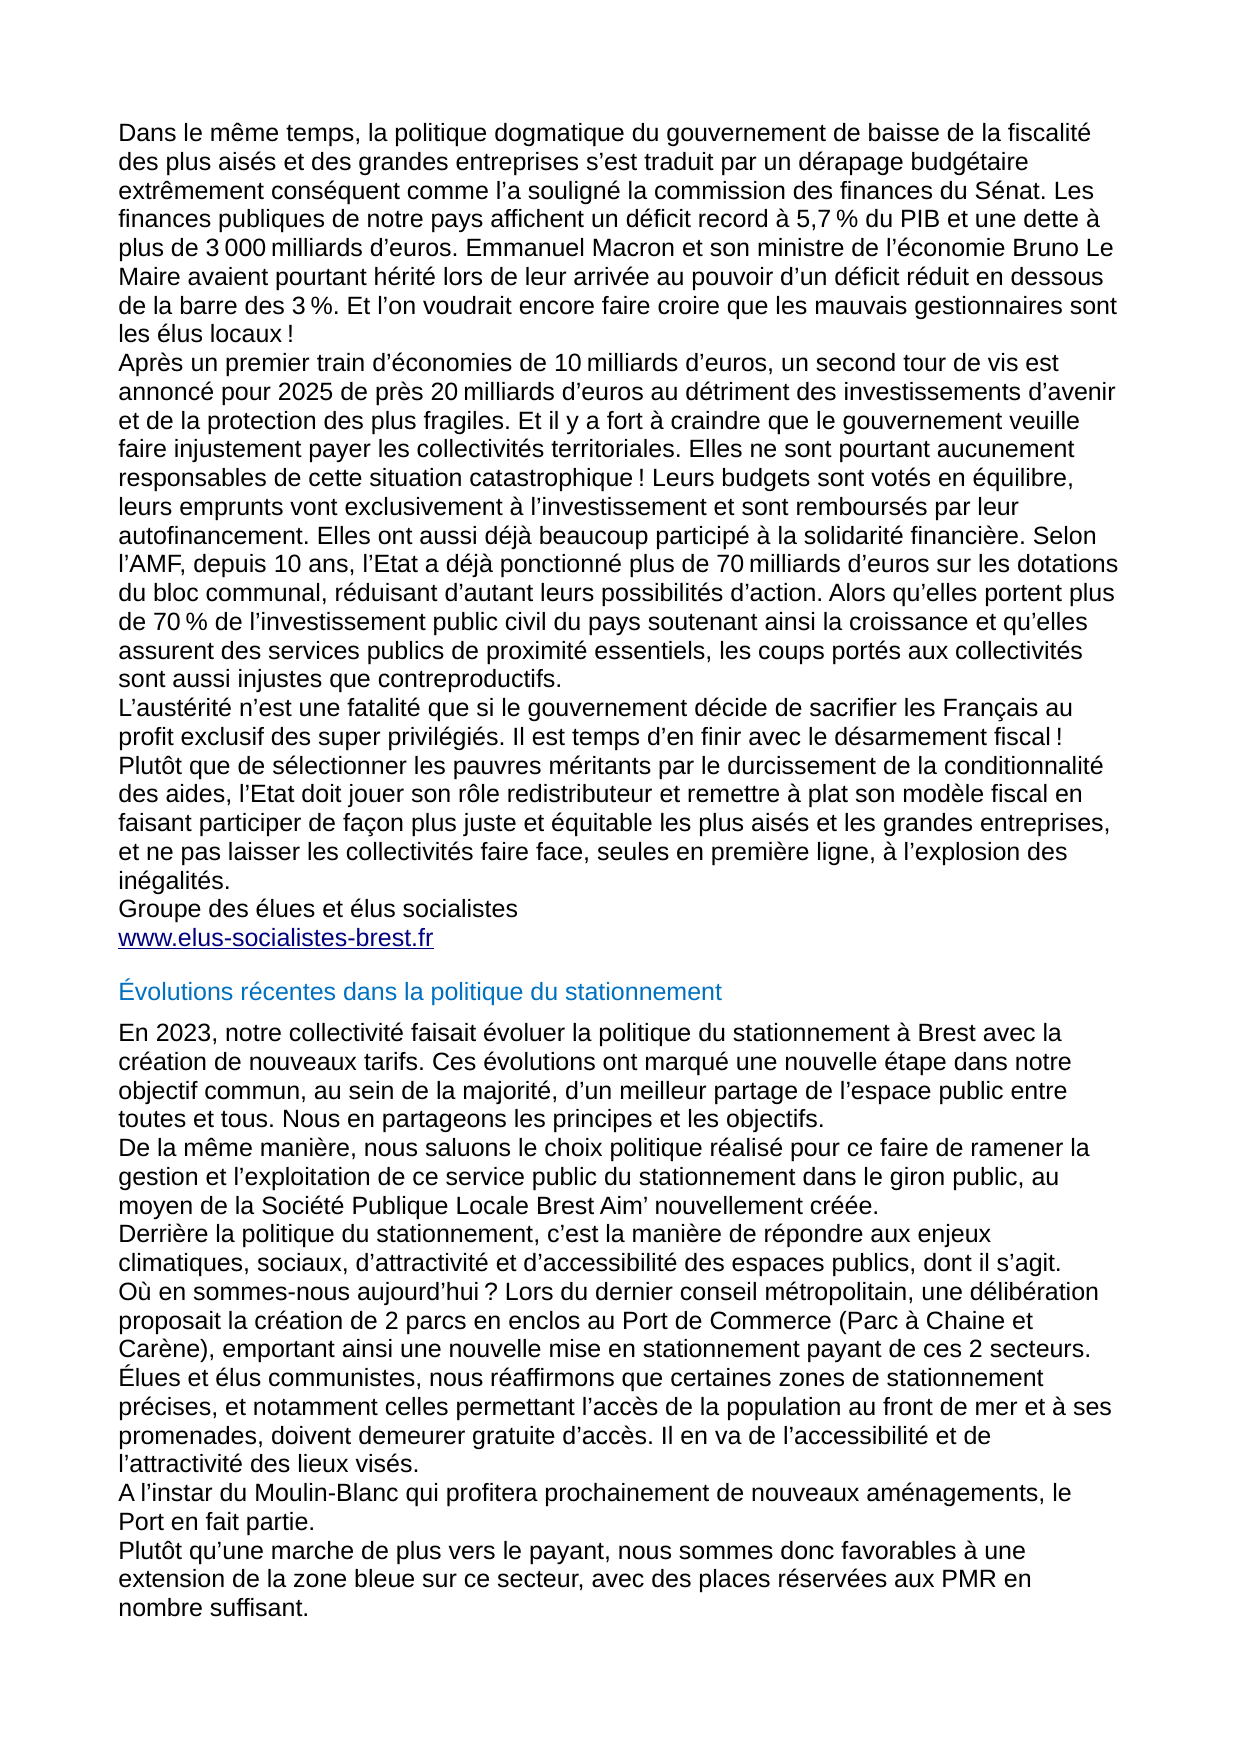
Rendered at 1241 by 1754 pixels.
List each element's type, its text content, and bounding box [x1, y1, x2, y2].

text Où en sommes-nous aujourd’hui ? Lors du dernier conseil métropolitain, une délibération proposait la création de 2 parcs en enclos au Port de Commerce (Parc à Chaine et Carène), emportant ainsi une nouvelle mise en stationnement payant de ces 2 secteurs. [118, 1277, 1122, 1363]
subtitle Évolutions récentes dans la politique du stationnement [118, 977, 1122, 1006]
text www.elus-socialistes-brest.fr [118, 923, 1122, 952]
text A l’instar du Moulin-Blanc qui profitera prochainement de nouveaux aménagements, le Port en fait partie. [118, 1478, 1122, 1536]
text Plutôt qu’une marche de plus vers le payant, nous sommes donc favorables à une extension de la zone bleue sur ce secteur, avec des places réservées aux PMR en nombre suffisant. [118, 1536, 1122, 1622]
text Après un premier train d’économies de 10 milliards d’euros, un second tour de vis est annoncé pour 2025 de près 20 milliards d’euros au détriment des investissements d’avenir et de la protection des plus fragiles. Et il y a fort à craindre que le gouvernement veuille faire injustement payer les collectivités territoriales. Elles ne sont pourtant aucunement responsables de cette situation catastrophique ! Leurs budgets sont votés en équilibre, leurs emprunts vont exclusivement à l’investissement et sont remboursés par leur autofinancement. Elles ont aussi déjà beaucoup participé à la solidarité financière. Selon l’AMF, depuis 10 ans, l’Etat a déjà ponctionné plus de 70 milliards d’euros sur les dotations du bloc communal, réduisant d’autant leurs possibilités d’action. Alors qu’elles portent plus de 70 % de l’investissement public civil du pays soutenant ainsi la croissance et qu’elles assurent des services publics de proximité essentiels, les coups portés aux collectivités sont aussi injustes que contreproductifs. [118, 348, 1122, 693]
text Dans le même temps, la politique dogmatique du gouvernement de baisse de la fiscalité des plus aisés et des grandes entreprises s’est traduit par un dérapage budgétaire extrêmement conséquent comme l’a souligné la commission des finances du Sénat. Les finances publiques de notre pays affichent un déficit record à 5,7 % du PIB et une dette à plus de 3 000 milliards d’euros. Emmanuel Macron et son ministre de l’économie Bruno Le Maire avaient pourtant hérité lors de leur arrivée au pouvoir d’un déficit réduit en dessous de la barre des 3 %. Et l’on voudrait encore faire croire que les mauvais gestionnaires sont les élus locaux ! [118, 118, 1122, 348]
text De la même manière, nous saluons le choix politique réalisé pour ce faire de ramener la gestion et l’exploitation de ce service public du stationnement dans le giron public, au moyen de la Société Publique Locale Brest Aim’ nouvellement créée. [118, 1133, 1122, 1219]
text Élues et élus communistes, nous réaffirmons que certaines zones de stationnement précises, et notamment celles permettant l’accès de la population au front de mer et à ses promenades, doivent demeurer gratuite d’accès. Il en va de l’accessibilité et de l’attractivité des lieux visés. [118, 1363, 1122, 1478]
text Derrière la politique du stationnement, c’est la manière de répondre aux enjeux climatiques, sociaux, d’attractivité et d’accessibilité des espaces publics, dont il s’agit. [118, 1219, 1122, 1277]
text L’austérité n’est une fatalité que si le gouvernement décide de sacrifier les Français au profit exclusif des super privilégiés. Il est temps d’en finir avec le désarmement fiscal ! Plutôt que de sélectionner les pauvres méritants par le durcissement de la conditionnalité des aides, l’Etat doit jouer son rôle redistributeur et remettre à plat son modèle fiscal en faisant participer de façon plus juste et équitable les plus aisés et les grandes entreprises, et ne pas laisser les collectivités faire face, seules en première ligne, à l’explosion des inégalités. [118, 693, 1122, 894]
text En 2023, notre collectivité faisait évoluer la politique du stationnement à Brest avec la création de nouveaux tarifs. Ces évolutions ont marqué une nouvelle étape dans notre objectif commun, au sein de la majorité, d’un meilleur partage de l’espace public entre toutes et tous. Nous en partageons les principes et les objectifs. [118, 1018, 1122, 1133]
text Groupe des élues et élus socialistes [118, 894, 1122, 923]
